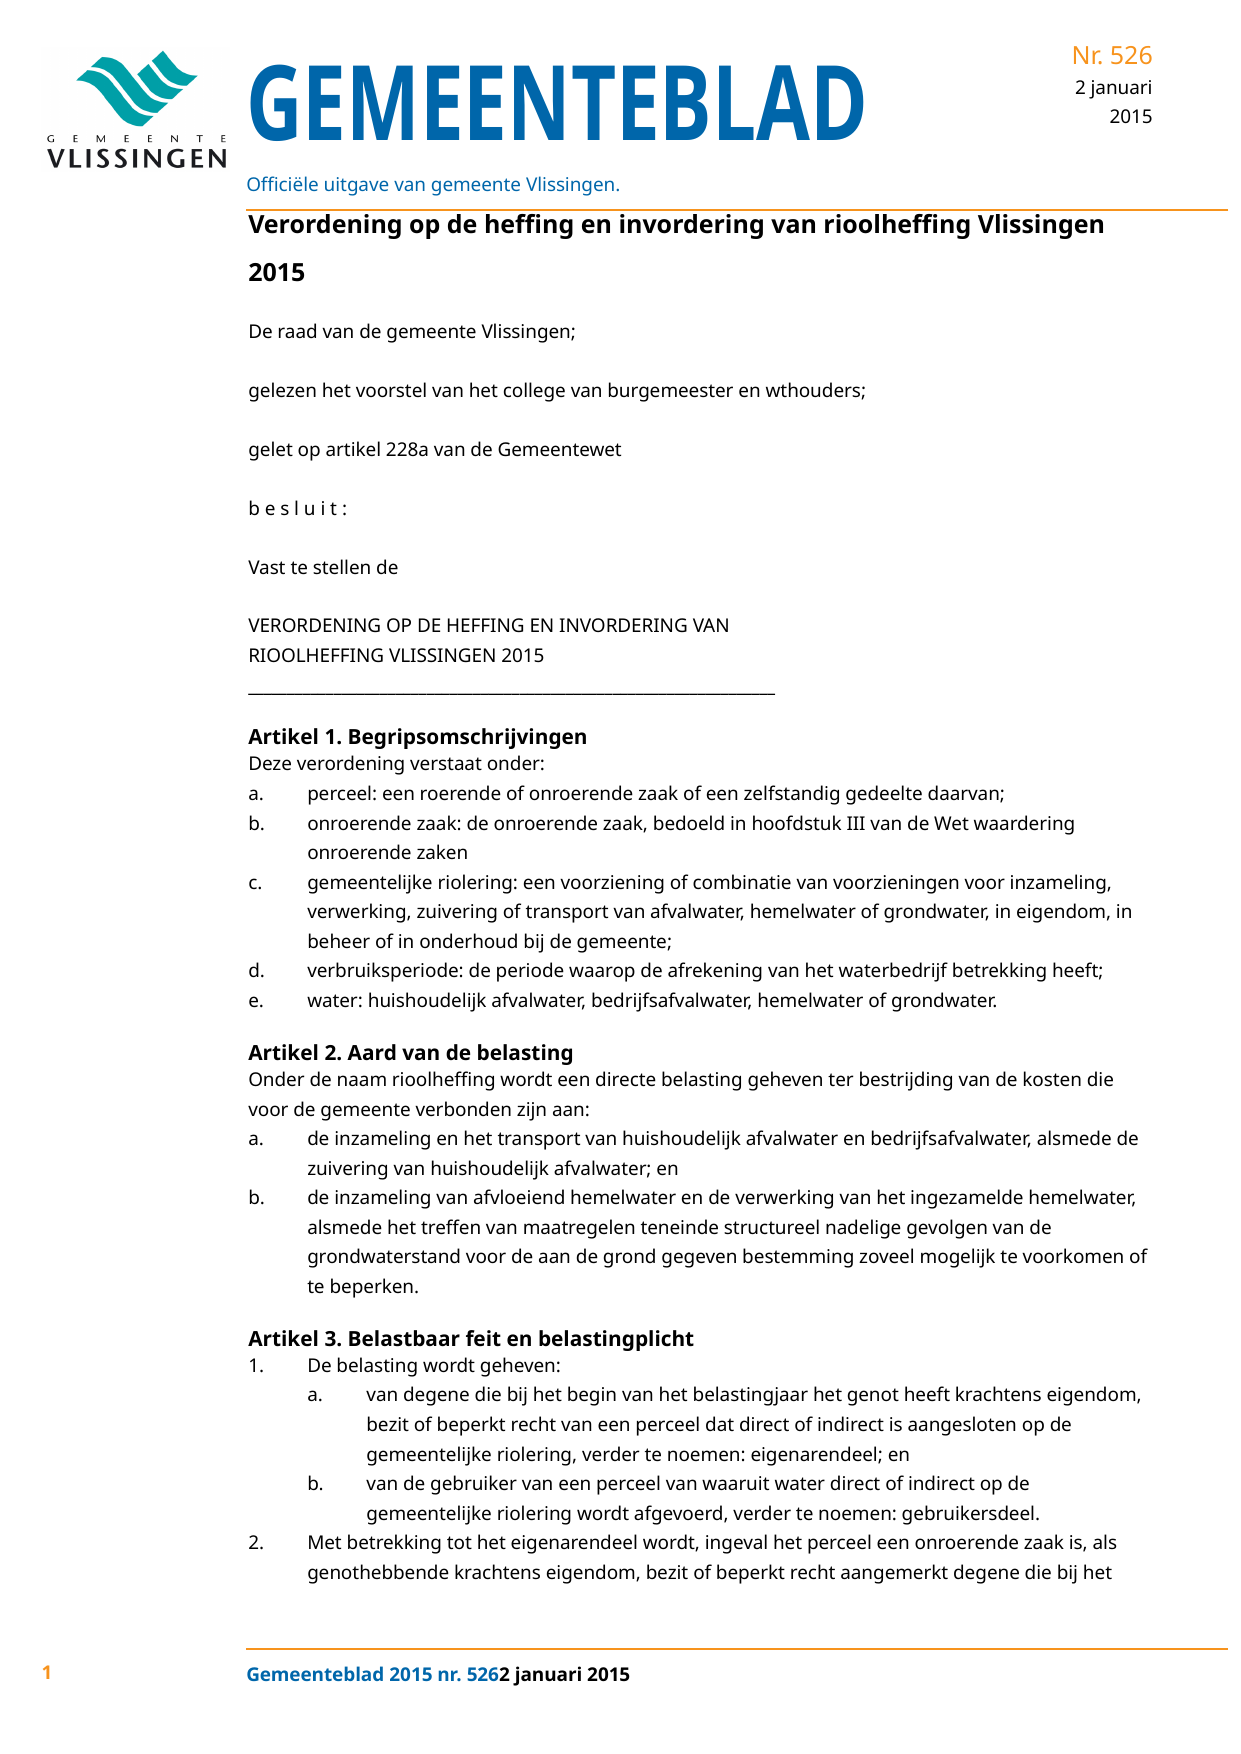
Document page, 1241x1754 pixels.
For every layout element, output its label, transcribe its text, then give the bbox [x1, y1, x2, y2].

text ____________________________________________________________________ [248, 672, 1152, 697]
list De belasting wordt geheven: [248, 1352, 1152, 1378]
list van de gebruiker van een perceel van waaruit water direct of indirect op de gemeentelijke riolering wordt afgevoerd, verder te noemen: gebruikersdeel. [307, 1470, 1152, 1526]
list de inzameling van afvloeiend hemelwater en de verwerking van het ingezamelde hemelwater, alsmede het treffen van maatregelen teneinde structureel nadelige gevolgen van de grondwaterstand voor de aan de grond gegeven bestemming zoveel mogelijk te voorkomen of te beperken. [248, 1184, 1152, 1299]
text Vast te stellen de [248, 554, 1152, 580]
text gelezen het voorstel van het college van burgemeester en wthouders; [248, 377, 1152, 403]
list perceel: een roerende of onroerende zaak of een zelfstandig gedeelte daarvan; [248, 780, 1152, 806]
list gemeentelijke riolering: een voorziening of combinatie van voorzieningen voor inzameling, verwerking, zuivering of transport van afvalwater, hemelwater of grondwater, in eigendom, in beheer of in onderhoud bij de gemeente; [248, 869, 1152, 954]
text Verordening op de heffing en invordering van rioolheffing Vlissingen 2015 [248, 211, 1152, 288]
text Artikel 1. Begripsomschrijvingen [248, 722, 1152, 751]
list Met betrekking tot het eigenarendeel wordt, ingeval het perceel een onroerende zaak is, als genothebbende krachtens eigendom, bezit of beperkt recht aangemerkt degene die bij het [248, 1529, 1152, 1585]
list van degene die bij het begin van het belastingjaar het genot heeft krachtens eigendom, bezit of beperkt recht van een perceel dat direct of indirect is aangesloten op de gemeentelijke riolering, verder te noemen: eigenarendeel; en [307, 1382, 1152, 1467]
text gelet op artikel 228a van de Gemeentewet [248, 436, 1152, 462]
list verbruiksperiode: de periode waarop de afrekening van het waterbedrijf betrekking heeft; [248, 958, 1152, 983]
text Onder de naam rioolheffing wordt een directe belasting geheven ter bestrijding van de kosten die voor de gemeente verbonden zijn aan: [248, 1066, 1152, 1121]
text RIOOLHEFFING VLISSINGEN 2015 [248, 642, 1152, 668]
list de inzameling en het transport van huishoudelijk afvalwater en bedrijfsafvalwater, alsmede de zuivering van huishoudelijk afvalwater; en [248, 1125, 1152, 1181]
text De raad van de gemeente Vlissingen; [248, 318, 1152, 344]
text Deze verordening verstaat onder: [248, 751, 1152, 776]
list onroerende zaak: de onroerende zaak, bedoeld in hoofdstuk III van de Wet waardering onroerende zaken [248, 810, 1152, 865]
text Artikel 3. Belastbaar feit en belastingplicht [248, 1324, 1152, 1352]
picture [41, 47, 231, 172]
list water: huishoudelijk afvalwater, bedrijfsafvalwater, hemelwater of grondwater. [248, 987, 1152, 1013]
text VERORDENING OP DE HEFFING EN INVORDERING VAN [248, 613, 1152, 638]
text b e s l u i t : [248, 495, 1152, 521]
text Artikel 2. Aard van de belasting [248, 1038, 1152, 1066]
